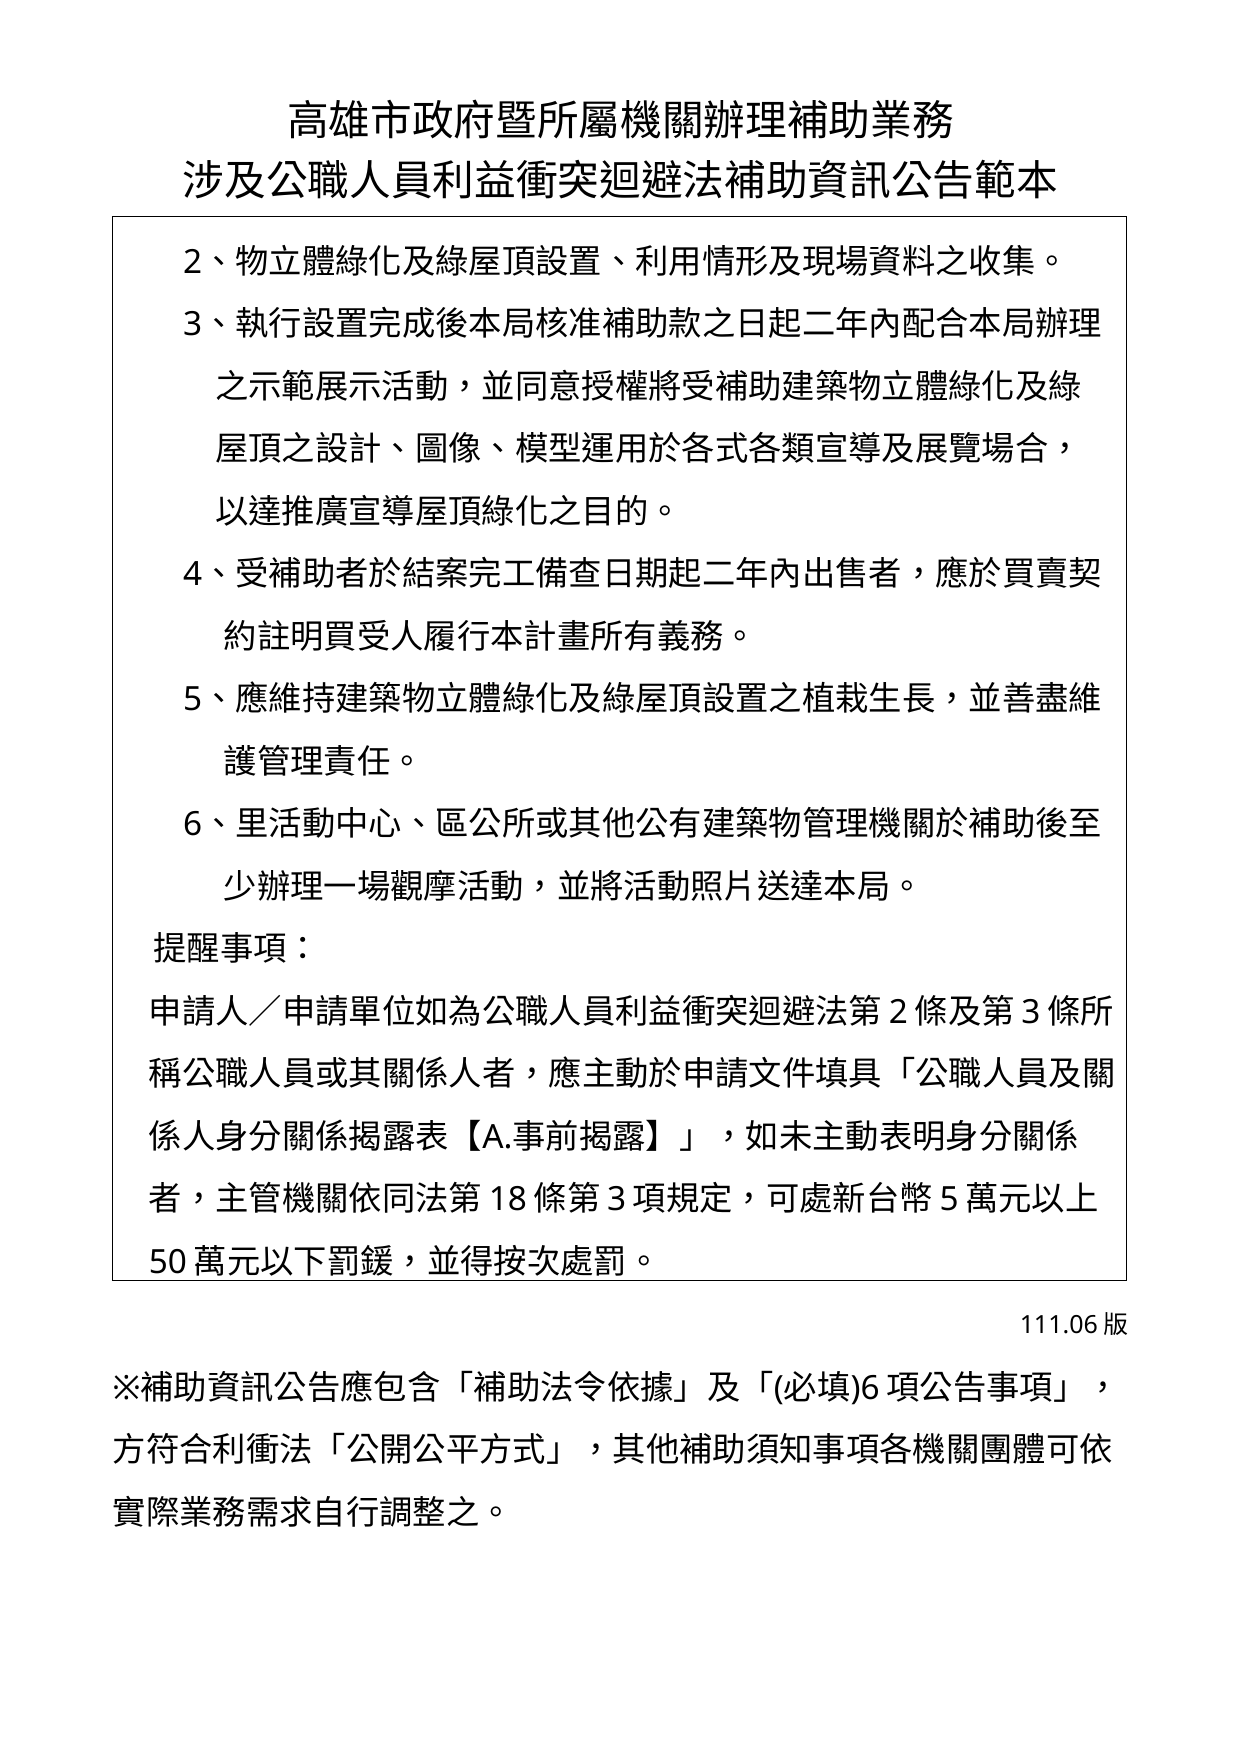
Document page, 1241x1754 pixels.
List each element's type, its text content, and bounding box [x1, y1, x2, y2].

text ※補助資訊公告應包含「補助法令依據」及「(必填)6項公告事項」，方符合利衝法「公開公平方式」，其他補助須知事項各機關團體可依實際業務需求自行調整之。 [112, 1343, 1128, 1531]
text 111.06版 [112, 1281, 1128, 1343]
table_header 主旨：工務局一百十三年度推動建築物立體綠化及綠屋頂補助計畫。 補助法令依據：113年度高雄市建築物立體綠化補助實施計畫。 公告事項： 一、受理申請期間：113年3月25日起至113年5月31日止。 二、補助項目：建築物立體綠化及綠屋頂管理維護及修繕。 三、資格條件： （一）一般建築物申請補助案 1、申請人資格： （1）設籍於本市之市民，或設立登記或立案於本市之法人團 體或非法人團體。 （2）申請人應為建築物所有權人或使用人（使用人應取得建 築物所有權人同意書）。但公寓大廈共用部分之申請須 由管理負責人或管理委員會提出申請。 2、申請補助之建築物要件： （1）本市轄區都市計畫範圍內申請時已領有使用執照滿 5 年之建築物或其他未領得使用執照之合法建築物。 （2）申請補助之建築物綠化設施範圍須未申請本局 112 年 立體綠化及綠屋頂補助，惟以下情況者，不受本款限 制。 1.申請補助綠化樓層位置不同者。 2.單獨申請智慧澆灌、淨零碳排或氣候防洪設施者。 （二）公有建築物申請補助案 1、申請人資格： 本市轄區里活動中心、區公所或其他公有建築物，並由管理機關構提出申請。 2、申請條件： （1）本市轄區都市計畫範圍內領有使用執照之建築物。 （2）申請補助之建築物綠化設施範圍未申請本局 112 年立體綠化及綠屋頂補助，惟以下情況者，不受本款限制。 1.申請補助綠化樓層位置不同者。 2.單獨申請智慧澆灌、淨零碳排或氣候防洪設施者。 （3）申請綠化設施範圍，須達 50 平方公尺以上，且須 有申請面積之 1/3 以上為可食性或生態多樣性教育 指標植栽，二者擇一或併存。 （三）公有建築物或補助 120 平方公尺以上非公寓大廈一般 建築物之立體綠化及綠屋頂管理維護及修繕申請補助 案 （1）申請人資格： 里活動中心、區公所或其他公有建築物管理機關、補助 120平方公尺以上一般建築物所有人或管理者。 （2）申請條件： 經本局指定或曾與本局合作設置屋頂綠化之公有建築物，其屋頂綠化設施所需之管理維護及修繕費用。 (四)公寓大廈立體綠化及綠屋頂管理維護及修繕申請補助案 申請補助之公寓大廈要件: 申請時已領有使用執照滿5年之公寓大廈並成立管 委會或推選管理負責人，得由管理負責人或管理委 員會提出申請。 曾獲得參加高雄市優良公寓大廈評選活動得獎 (特 優、優等、優質或評審鑑賞獎)或於112年度參加本 局辦理相關講座活動地點。 四、審查方式：召開技術審查會議審查。 五、補助金額上限： 市民、法人、團 體 住宅: 每案補助為改善工程經費之百分之四 十九，並以新臺幣 10 萬元為限。 其他建築物: 每案補助為改善工程經費之百分之四 十九，並以新臺幣50 萬元為限。 公寓、大廈(共用部分，約定共用部分) 一般公寓、大廈: 每案補助為改善工程經費之百分之四十九，並以新臺幣80萬元為限。 獲得公寓、大廈認證標章或曾參加高雄市優良公寓大廈評選活動: 每案補助為改善工程經費20萬以內 者全額補助，超過20萬者，補助金額為『20萬+(改善工程經費-20萬)*49%』，並以新臺幣80萬元為限。 曾獲得參加高雄市優良公寓大廈評選活動得獎(特優、優 等、優質或評審鑑賞獎): 每案補助為改善工程經費40萬以內者全額補助，超過40萬者，補助金額為『40萬+(改善工程經費-40萬)*49%』，並以新臺幣80萬元為限。 六、全案預算金額概估：350萬。 七、其他補助須知事項: 受補助者應履行下列義務： 配合本局或本局委託之承辦單位派員實地不定期抽查，建築 物立體綠化及綠屋頂設置、利用情形及現場資料之收集。 執行設置完成後本局核准補助款之日起二年內配合本局辦理 之示範展示活動，並同意授權將受補助建築物立體綠化及綠 屋頂之設計、圖像、模型運用於各式各類宣導及展覽場合， 以達推廣宣導屋頂綠化之目的。 受補助者於結案完工備查日期起二年內出售者，應於買賣契約註明買受人履行本計畫所有義務。 應維持建築物立體綠化及綠屋頂設置之植栽生長，並善盡維護管理責任。 里活動中心、區公所或其他公有建築物管理機關於補助後至少辦理一場觀摩活動，並將活動照片送達本局。 提醒事項： 申請人／申請單位如為公職人員利益衝突迴避法第2條及第3條所稱公職人員或其關係人者，應主動於申請文件填具「公職人員及關係人身分關係揭露表【A.事前揭露】」，如未主動表明身分關係者，主管機關依同法第18條第3項規定，可處新台幣5萬元以上50萬元以下罰鍰，並得按次處罰。 [113, 217, 1126, 1279]
